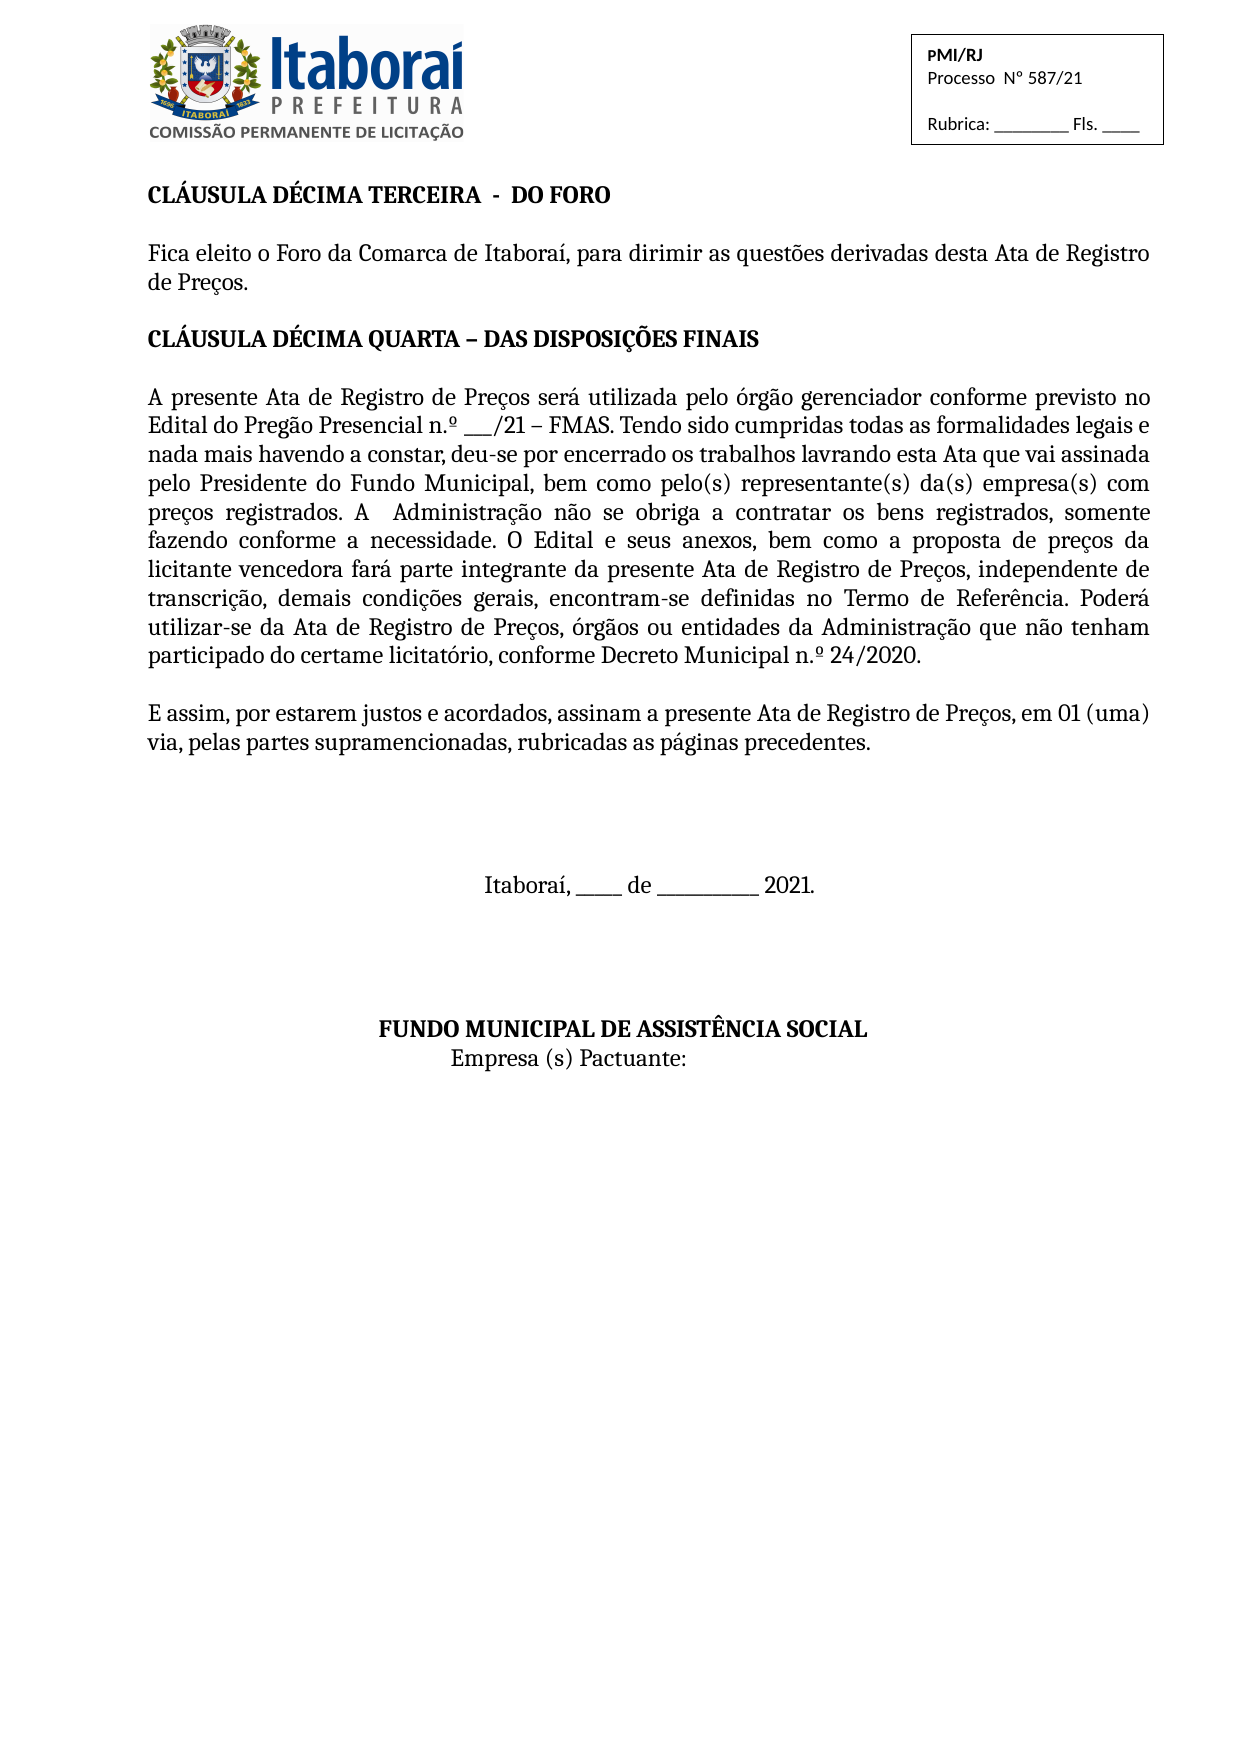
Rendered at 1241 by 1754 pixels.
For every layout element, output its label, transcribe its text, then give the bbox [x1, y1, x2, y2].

text Itaboraí, _____ de ___________ 2021. [148, 871, 1152, 900]
text Fica eleito o Foro da Comarca de Itaboraí, para dirimir as questões derivadas desta Ata de Registro de Preços. [148, 239, 1152, 296]
text CLÁUSULA DÉCIMA QUARTA – DAS DISPOSIÇÕES FINAIS [148, 325, 1152, 354]
text CLÁUSULA DÉCIMA TERCEIRA - DO FORO [148, 181, 1152, 210]
text A presente Ata de Registro de Preços será utilizada pelo órgão gerenciador conforme previsto no Edital do Pregão Presencial n.º ___/21 – FMAS. Tendo sido cumpridas todas as formalidades legais e nada mais havendo a constar, deu-se por encerrado os trabalhos lavrando esta Ata que vai assinada pelo Presidente do Fundo Municipal, bem como pelo(s) representante(s) da(s) empresa(s) com preços registrados. A Administração não se obriga a contratar os bens registrados, somente fazendo conforme a necessidade. O Edital e seus anexos, bem como a proposta de preços da licitante vencedora fará parte integrante da presente Ata de Registro de Preços, independente de transcrição, demais condições gerais, encontram-se definidas no Termo de Referência. Poderá utilizar-se da Ata de Registro de Preços, órgãos ou entidades da Administração que não tenham participado do certame licitatório, conforme Decreto Municipal n.º 24/2020. [148, 382, 1152, 670]
text Empresa (s) Pactuante: [148, 1044, 1152, 1072]
text E assim, por estarem justos e acordados, assinam a presente Ata de Registro de Preços, em 01 (uma) via, pelas partes supramencionadas, rubricadas as páginas precedentes. [148, 699, 1152, 756]
picture [149, 24, 464, 142]
text FUNDO MUNICIPAL DE ASSISTÊNCIA SOCIAL [148, 1015, 1152, 1044]
